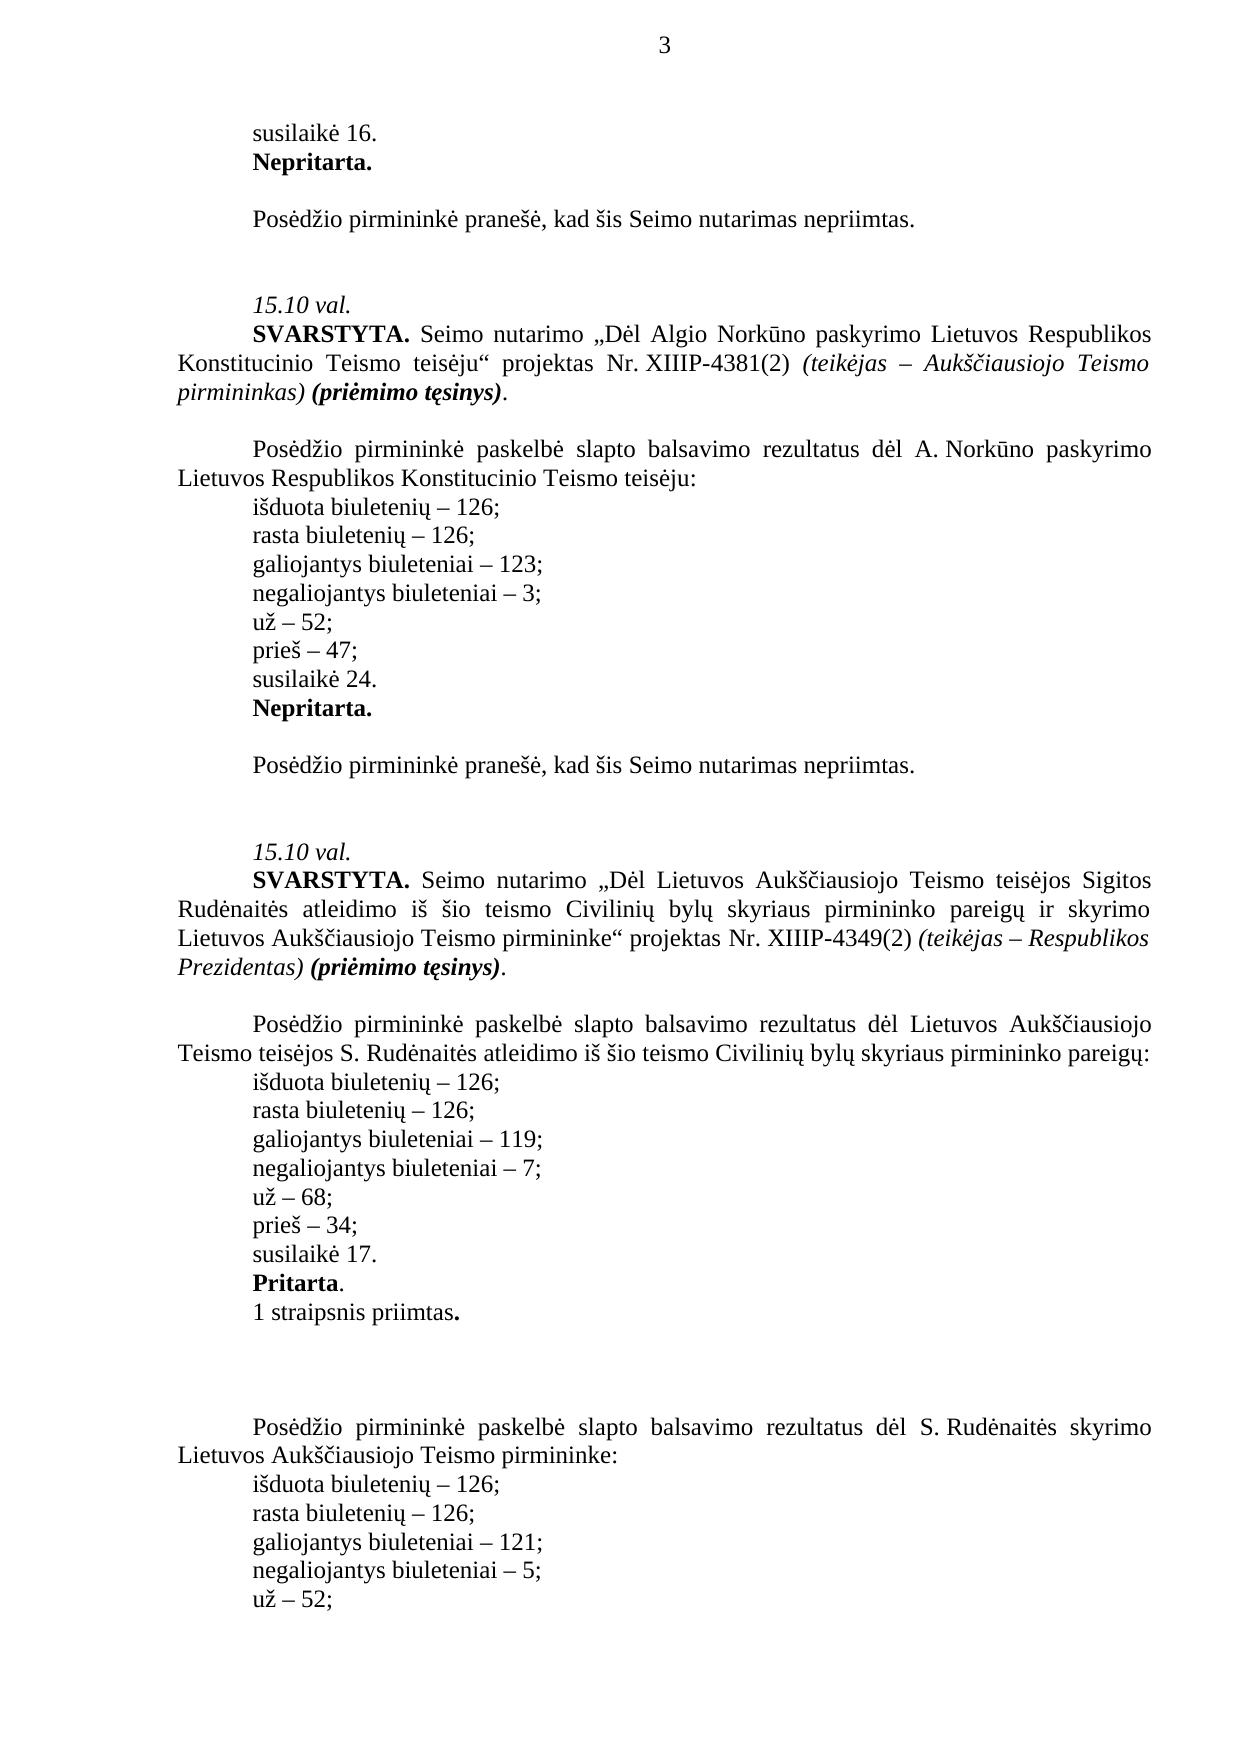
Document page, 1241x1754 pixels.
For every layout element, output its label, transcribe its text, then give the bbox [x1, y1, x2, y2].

text susilaikė 24. [252, 664, 1152, 693]
subtitle rasta biuletenių – 126; [177, 521, 1152, 549]
text Posėdžio pirmininkė paskelbė slapto balsavimo rezultatus dėl A. Norkūno paskyrimo Lietuvos Respublikos Konstitucinio Teismo teisėju: [177, 434, 1152, 492]
text išduota biuletenių – 126; [177, 1469, 1152, 1498]
text išduota biuletenių – 126; [177, 1067, 1152, 1096]
text Posėdžio pirmininkė pranešė, kad šis Seimo nutarimas nepriimtas. [177, 751, 1152, 779]
text prieš – 34; [252, 1211, 1152, 1239]
subtitle rasta biuletenių – 126; [177, 1096, 1152, 1124]
text galiojantys biuleteniai – 123; [177, 549, 1152, 578]
text 15.10 val. [177, 291, 1152, 319]
text išduota biuletenių – 126; [177, 492, 1152, 521]
text Nepritarta. [177, 693, 1152, 722]
text 15.10 val. [177, 837, 1152, 866]
text Posėdžio pirmininkė pranešė, kad šis Seimo nutarimas nepriimtas. [177, 204, 1152, 233]
text susilaikė 17. [252, 1239, 1152, 1268]
text 1 straipsnis priimtas. [177, 1297, 1152, 1326]
text Posėdžio pirmininkė paskelbė slapto balsavimo rezultatus dėl Lietuvos Aukščiausiojo Teismo teisėjos S. Rudėnaitės atleidimo iš šio teismo Civilinių bylų skyriaus pirmininko pareigų: [177, 1009, 1152, 1067]
text galiojantys biuleteniai – 121; [177, 1527, 1152, 1556]
text SVARSTYTA. Seimo nutarimo „Dėl Algio Norkūno paskyrimo Lietuvos Respublikos Konstitucinio Teismo teisėju“ projektas Nr. XIIIP-4381(2) (teikėjas – Aukščiausiojo Teismo pirmininkas) (priėmimo tęsinys). [177, 319, 1152, 406]
text Posėdžio pirmininkė paskelbė slapto balsavimo rezultatus dėl S. Rudėnaitės skyrimo Lietuvos Aukščiausiojo Teismo pirmininke: [177, 1412, 1152, 1469]
text už – 68; [177, 1182, 1152, 1211]
text už – 52; [177, 1584, 1152, 1613]
text Pritarta. [252, 1268, 1152, 1297]
text už – 52; [177, 607, 1152, 636]
text prieš – 47; [252, 636, 1152, 664]
subtitle rasta biuletenių – 126; [177, 1498, 1152, 1527]
text negaliojantys biuleteniai – 3; [177, 578, 1152, 607]
text susilaikė 16. [252, 118, 1152, 147]
text Nepritarta. [177, 147, 1152, 176]
text galiojantys biuleteniai – 119; [177, 1124, 1152, 1153]
text SVARSTYTA. Seimo nutarimo „Dėl Lietuvos Aukščiausiojo Teismo teisėjos Sigitos Rudėnaitės atleidimo iš šio teismo Civilinių bylų skyriaus pirmininko pareigų ir skyrimo Lietuvos Aukščiausiojo Teismo pirmininke“ projektas Nr. XIIIP-4349(2) (teikėjas – Respublikos Prezidentas) (priėmimo tęsinys). [177, 866, 1152, 981]
text negaliojantys biuleteniai – 5; [177, 1556, 1152, 1584]
text negaliojantys biuleteniai – 7; [177, 1153, 1152, 1182]
